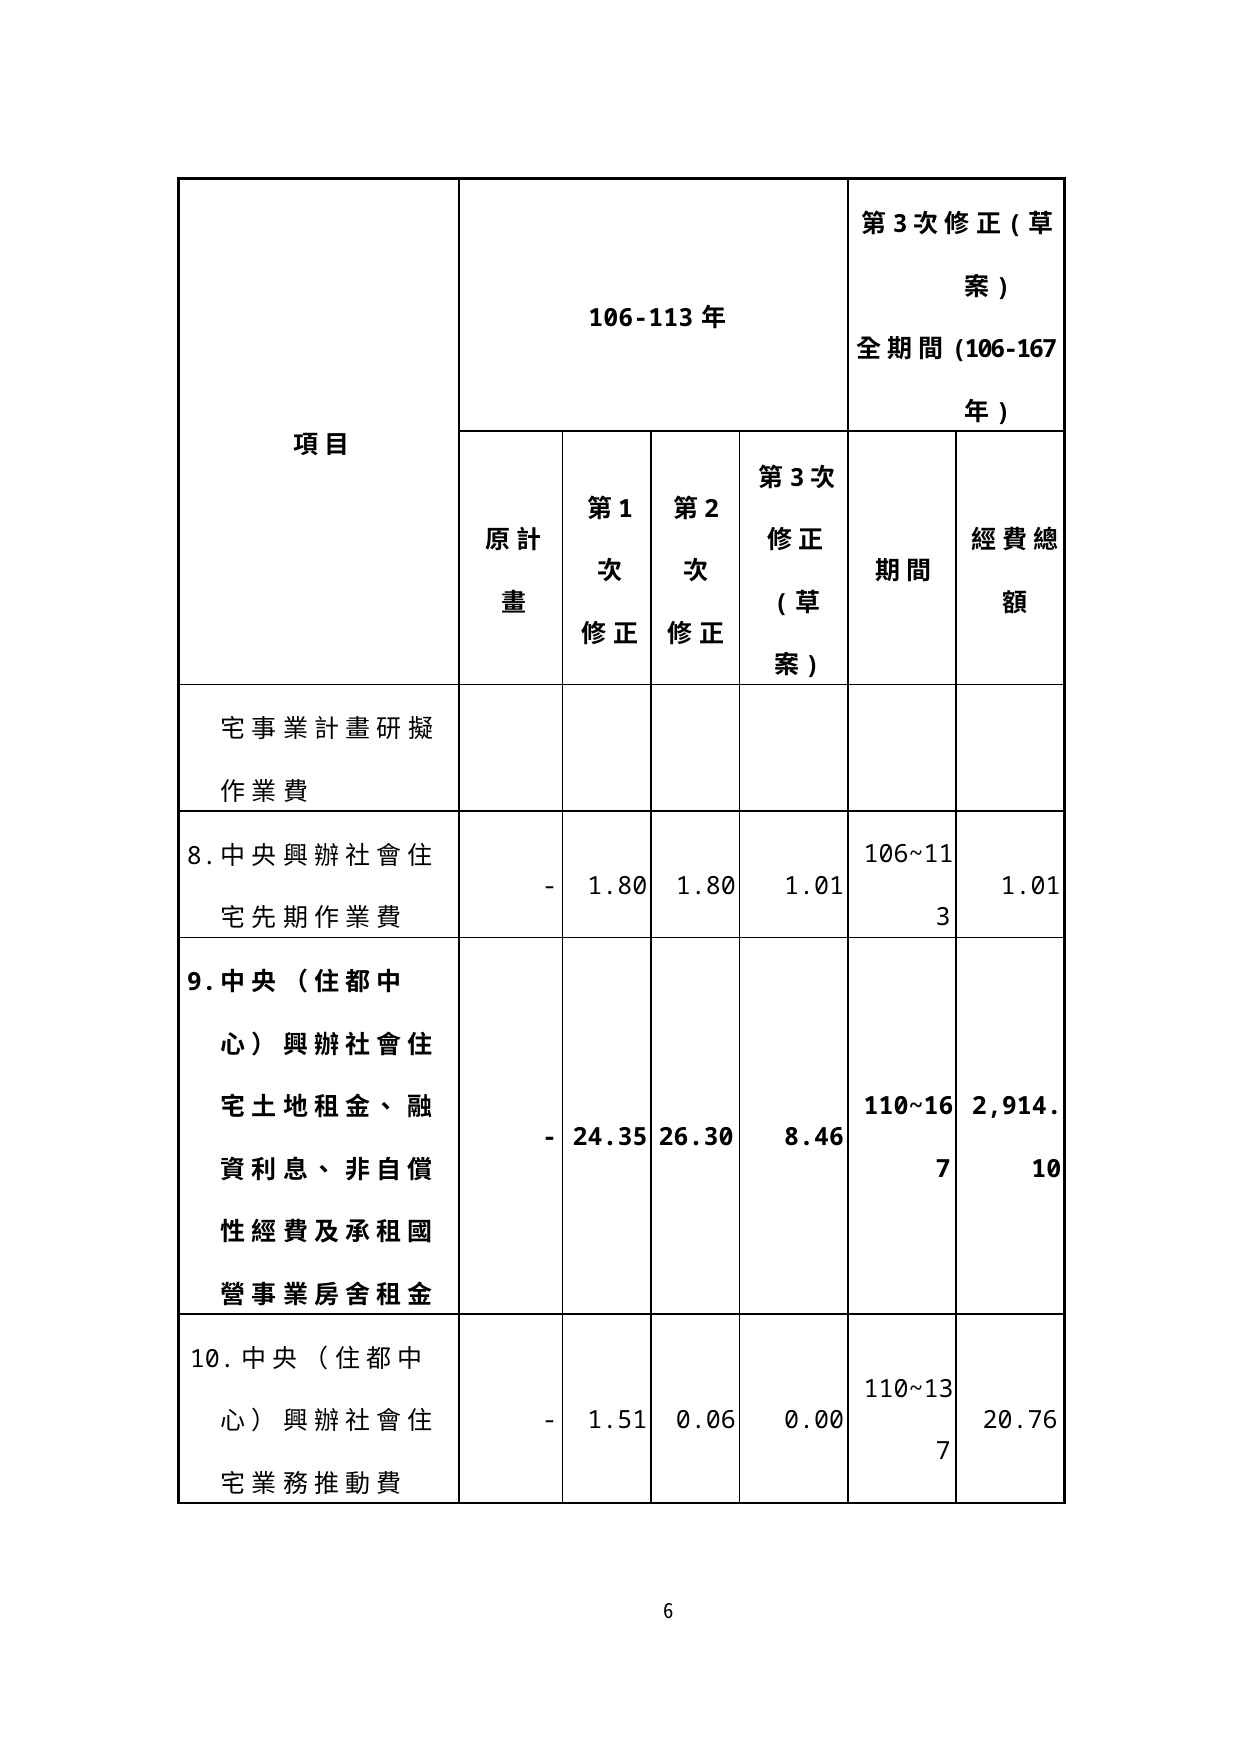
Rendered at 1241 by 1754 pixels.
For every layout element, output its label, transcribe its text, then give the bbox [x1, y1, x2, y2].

table_cell 經費總額 [957, 432, 1063, 683]
table_cell 第3次修正(草案) [740, 432, 847, 683]
table_cell - [460, 938, 562, 1313]
table_cell [652, 685, 739, 810]
table_cell 10.中央（住都中心）興辦社會住宅業務推動費 [180, 1315, 458, 1502]
table_cell [957, 685, 1063, 810]
table_cell 1.80 [563, 812, 650, 937]
table_cell - [460, 1315, 562, 1502]
table_cell 2,914.10 [957, 938, 1063, 1313]
table_cell [563, 685, 650, 810]
table_cell 24.35 [563, 938, 650, 1313]
table_cell [849, 685, 955, 810]
table_cell 宅事業計畫研擬作業費 [180, 685, 458, 810]
table_cell [740, 685, 847, 810]
table_cell 26.30 [652, 938, 739, 1313]
table_cell 20.76 [957, 1315, 1063, 1502]
table_cell 9.中央（住都中心）興辦社會住宅土地租金、融資利息、非自償性經費及承租國營事業房舍租金 [180, 938, 458, 1313]
table_header 項目 [180, 180, 458, 683]
table_cell 原計畫 [460, 432, 562, 683]
table_cell 1.01 [740, 812, 847, 937]
table_cell 106~113 [849, 812, 955, 937]
table_cell 第2次 修正 [652, 432, 739, 683]
table_cell 1.80 [652, 812, 739, 937]
table_cell 1.01 [957, 812, 1063, 937]
table_cell - [460, 685, 562, 810]
table_cell 0.06 [652, 1315, 739, 1502]
table_cell 110~137 [849, 1315, 955, 1502]
table_header 106-113年 [460, 180, 847, 430]
table_cell 8.中央興辦社會住宅先期作業費 [180, 812, 458, 937]
table_cell 0.00 [740, 1315, 847, 1502]
table_cell - [460, 812, 562, 937]
table_cell 第1次 修正 [563, 432, 650, 683]
table_cell 1.51 [563, 1315, 650, 1502]
table_header 第3次修正(草案) 全期間(106-167年) [849, 180, 1063, 430]
table_cell 期間 [849, 432, 955, 683]
table_cell 8.46 [740, 938, 847, 1313]
table_cell 110~167 [849, 938, 955, 1313]
